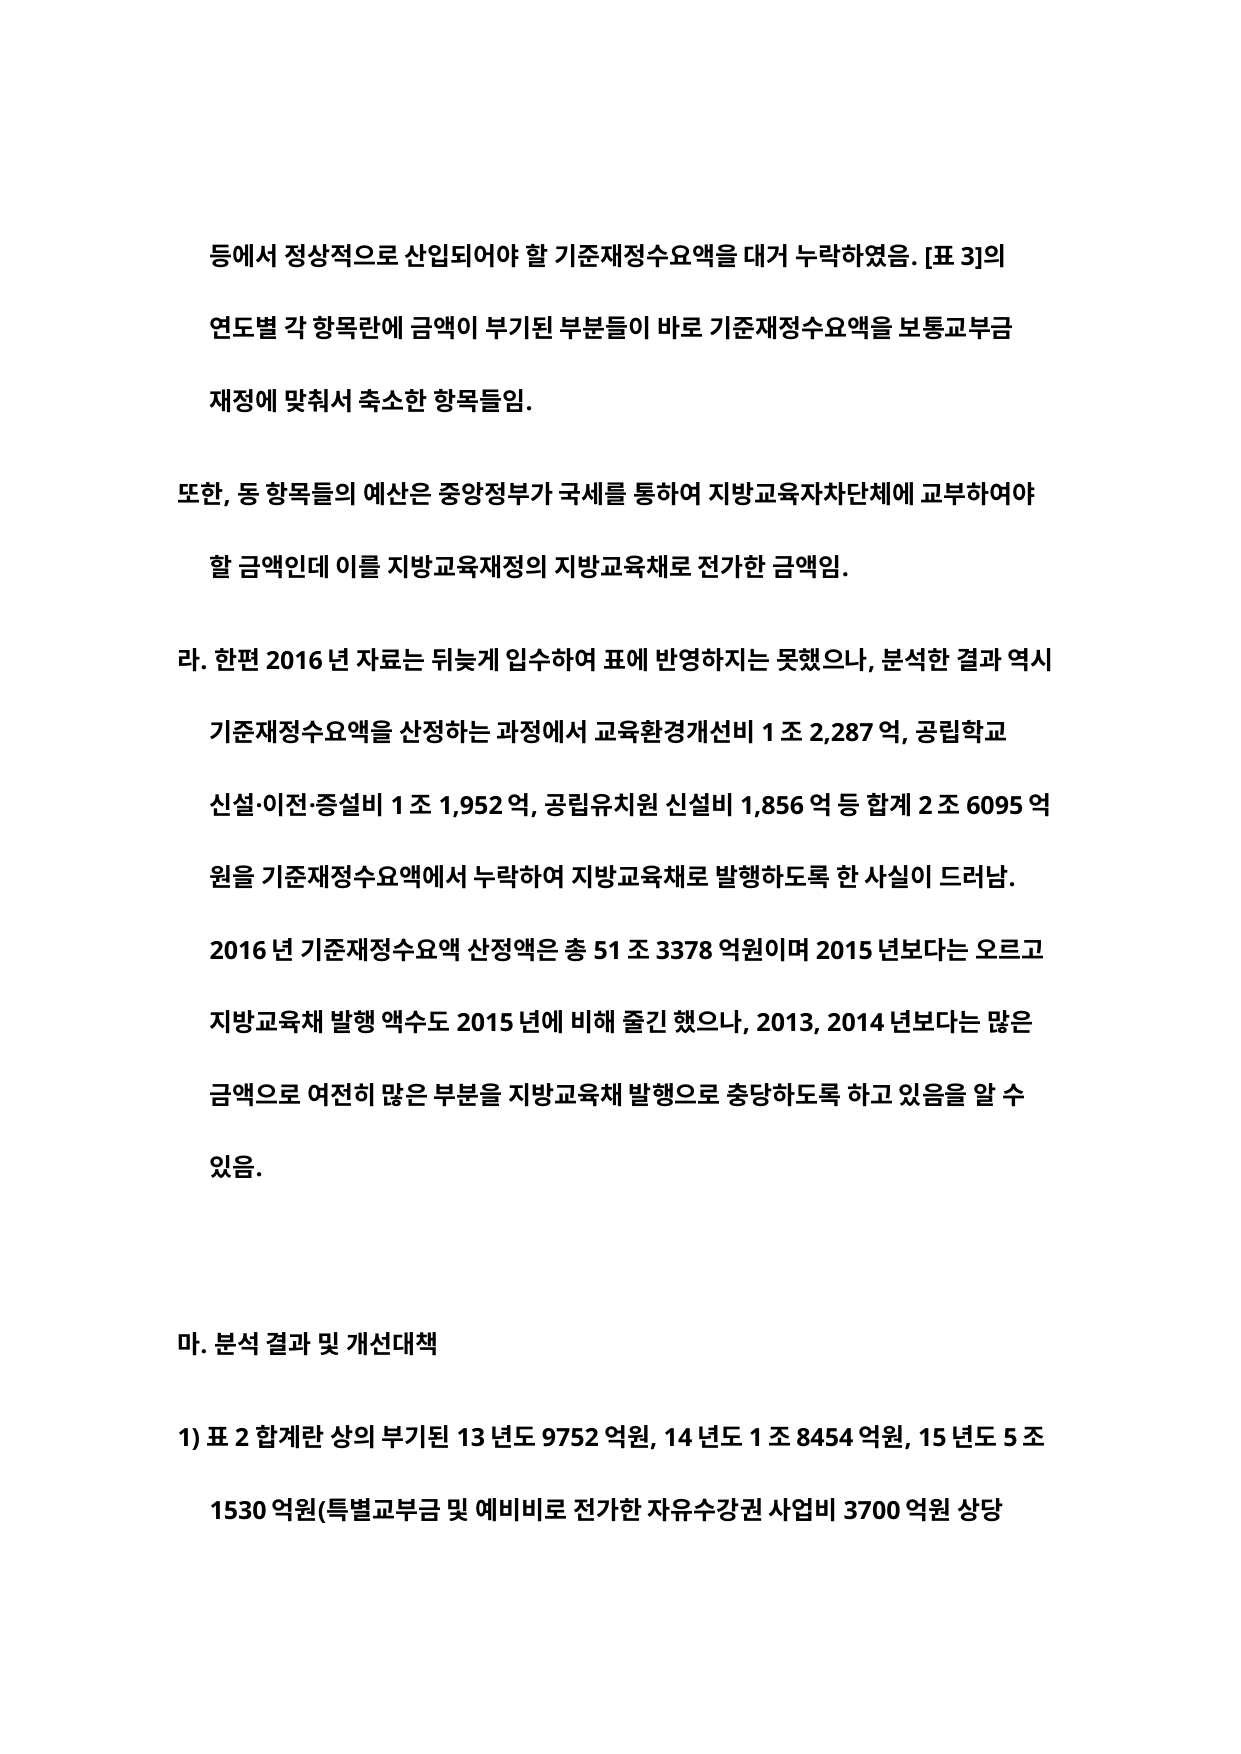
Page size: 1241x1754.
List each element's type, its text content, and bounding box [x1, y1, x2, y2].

text 1) 표2 합계란 상의 부기된 13년도 9752억원, 14년도 1조8454억원, 15년도 5조 1530억원(특별교부금 및 예비비로 전가한 자유수강권 사업비 3700억원 상당 [177, 1418, 1063, 1526]
text 라. 한편 2016년 자료는 뒤늦게 입수하여 표에 반영하지는 못했으나, 분석한 결과 역시 기준재정수요액을 산정하는 과정에서 교육환경개선비 1조 2,287억, 공립학교 신설·이전·증설비 1조 1,952억, 공립유치원 신설비 1,856억 등 합계 2조 6095억 원을 기준재정수요액에서 누락하여 지방교육채로 발행하도록 한 사실이 드러남. 2016년 기준재정수요액 산정액은 총 51조 3378억원이며 2015년보다는 오르고 지방교육채 발행 액수도 2015년에 비해 줄긴 했으나, 2013, 2014년보다는 많은 금액으로 여전히 많은 부분을 지방교육채 발행으로 충당하도록 하고 있음을 알 수 있음. [177, 640, 1063, 1184]
text 등에서 정상적으로 산입되어야 할 기준재정수요액을 대거 누락하였음. [표3]의 연도별 각 항목란에 금액이 부기된 부분들이 바로 기준재정수요액을 보통교부금 재정에 맞춰서 축소한 항목들임. [177, 236, 1063, 417]
text 마. 분석 결과 및 개선대책 [177, 1324, 1063, 1361]
text 또한, 동 항목들의 예산은 중앙정부가 국세를 통하여 지방교육자차단체에 교부하여야 할 금액인데 이를 지방교육재정의 지방교육채로 전가한 금액임. [177, 474, 1063, 583]
